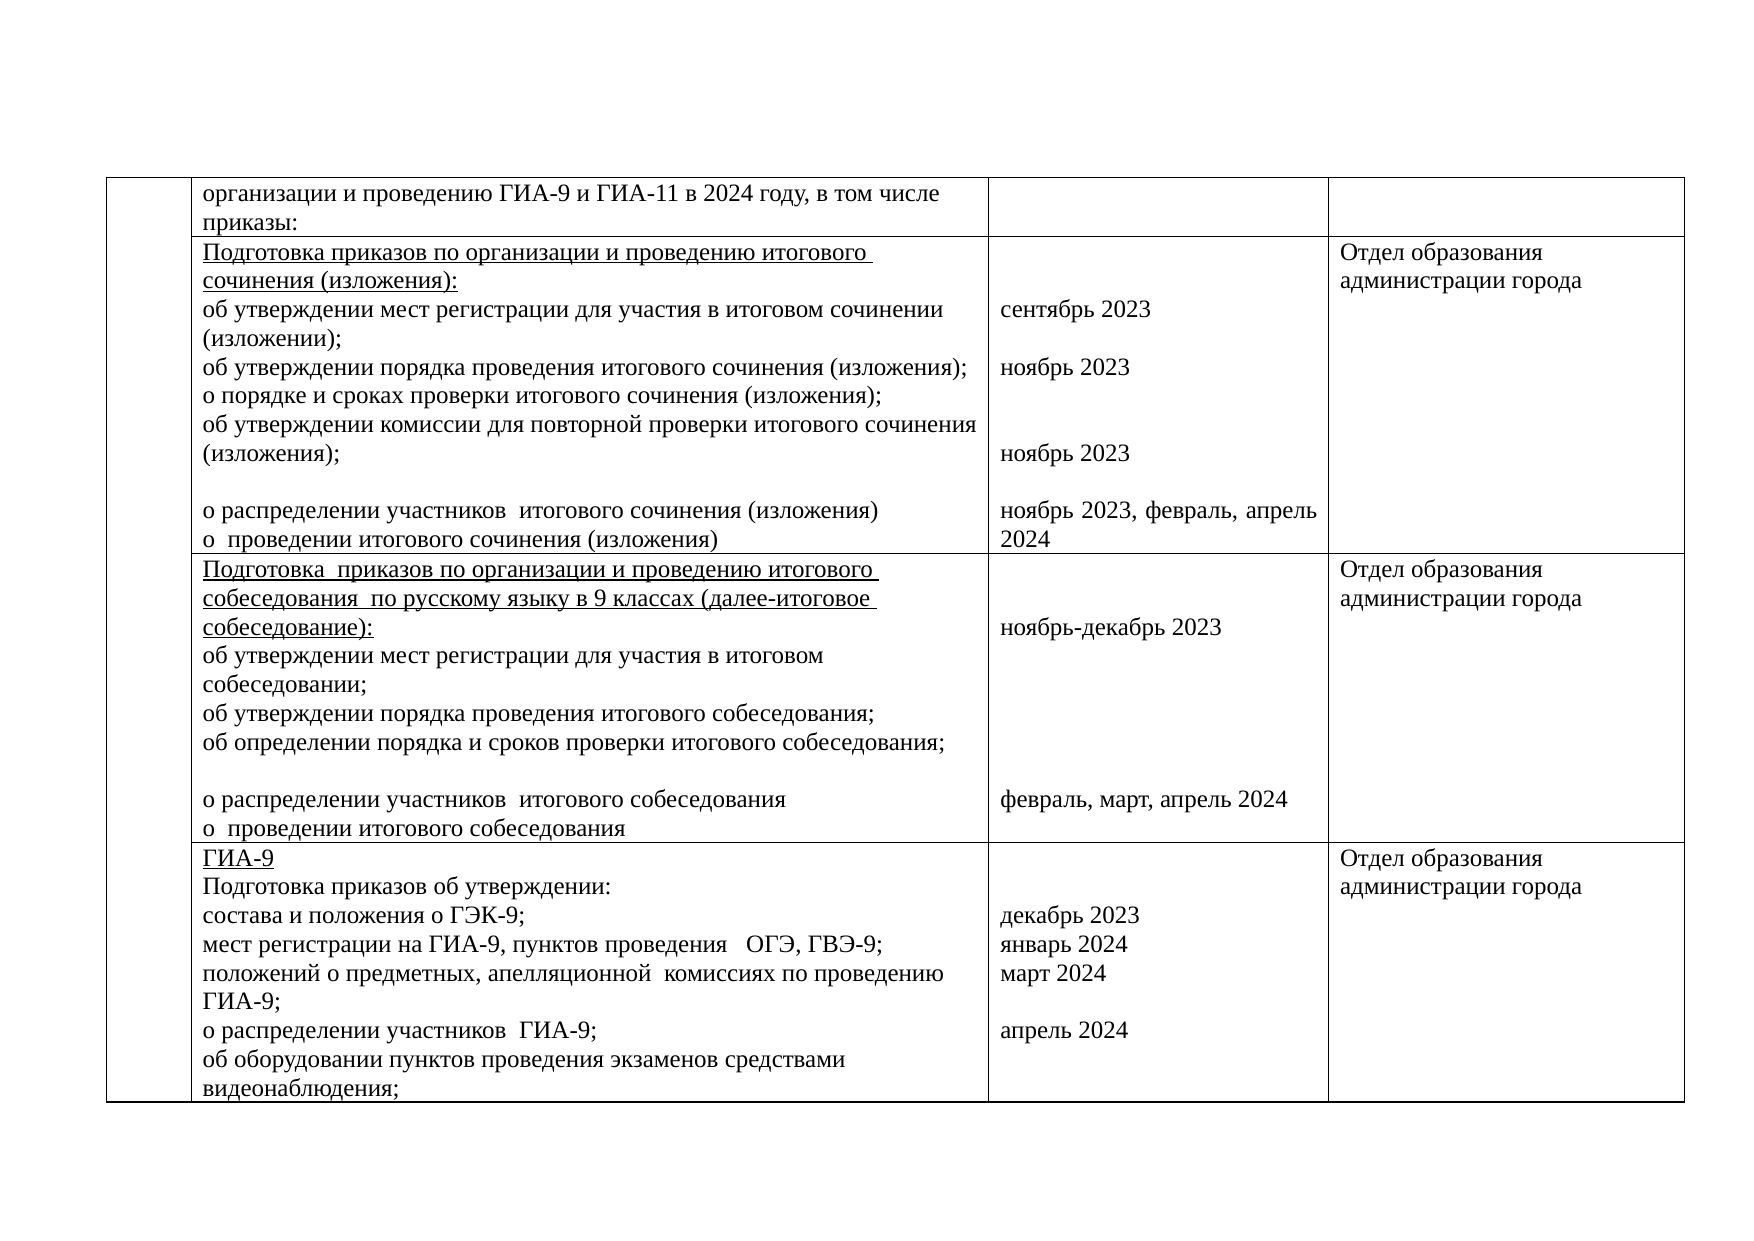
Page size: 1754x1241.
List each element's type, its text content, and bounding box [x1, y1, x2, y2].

table_cell [1685, 842, 1754, 1101]
table_cell Подготовка приказов по организации и проведению итогового собеседования по русскому языку в 9 классах (далее-итоговое собеседование): об утверждении мест регистрации для участия в итоговом собеседовании; об утверждении порядка проведения итогового собеседования; об определении порядка и сроков проверки итогового собеседования; о распределении участников итогового собеседования о проведении итогового собеседования [192, 554, 988, 842]
table_cell Отдел образования администрации города [1329, 843, 1684, 1101]
table_cell [989, 178, 1328, 236]
table_cell [1329, 178, 1684, 236]
table_cell [1685, 177, 1754, 236]
table_cell Отдел образования администрации города [1329, 554, 1684, 842]
table_cell [1685, 236, 1754, 553]
table_cell Отдел образования администрации города [1329, 237, 1684, 553]
table_cell Подготовка приказов по организации и проведению итогового сочинения (изложения): об утверждении мест регистрации для участия в итоговом сочинении (изложении); об утверждении порядка проведения итогового сочинения (изложения); о порядке и сроках проверки итогового сочинения (изложения); об утверждении комиссии для повторной проверки итогового сочинения (изложения); о распределении участников итогового сочинения (изложения) о проведении итогового сочинения (изложения) [192, 237, 988, 553]
table_cell декабрь 2023 январь 2024 март 2024 апрель 2024 [989, 843, 1328, 1101]
table_cell [1685, 553, 1754, 842]
table_cell ноябрь-декабрь 2023 февраль, март, апрель 2024 [989, 554, 1328, 842]
table_cell ГИА-9 Подготовка приказов об утверждении: состава и положения о ГЭК-9; мест регистрации на ГИА-9, пунктов проведения ОГЭ, ГВЭ-9; положений о предметных, апелляционной комиссиях по проведению ГИА-9; о распределении участников ГИА-9; об оборудовании пунктов проведения экзаменов средствами видеонаблюдения; [192, 843, 988, 1101]
table_cell [107, 178, 191, 1101]
table_cell организации и проведению ГИА-9 и ГИА-11 в 2024 году, в том числе приказы: [192, 178, 988, 236]
table_cell сентябрь 2023 ноябрь 2023 ноябрь 2023 ноябрь 2023, февраль, апрель 2024 [989, 237, 1328, 553]
